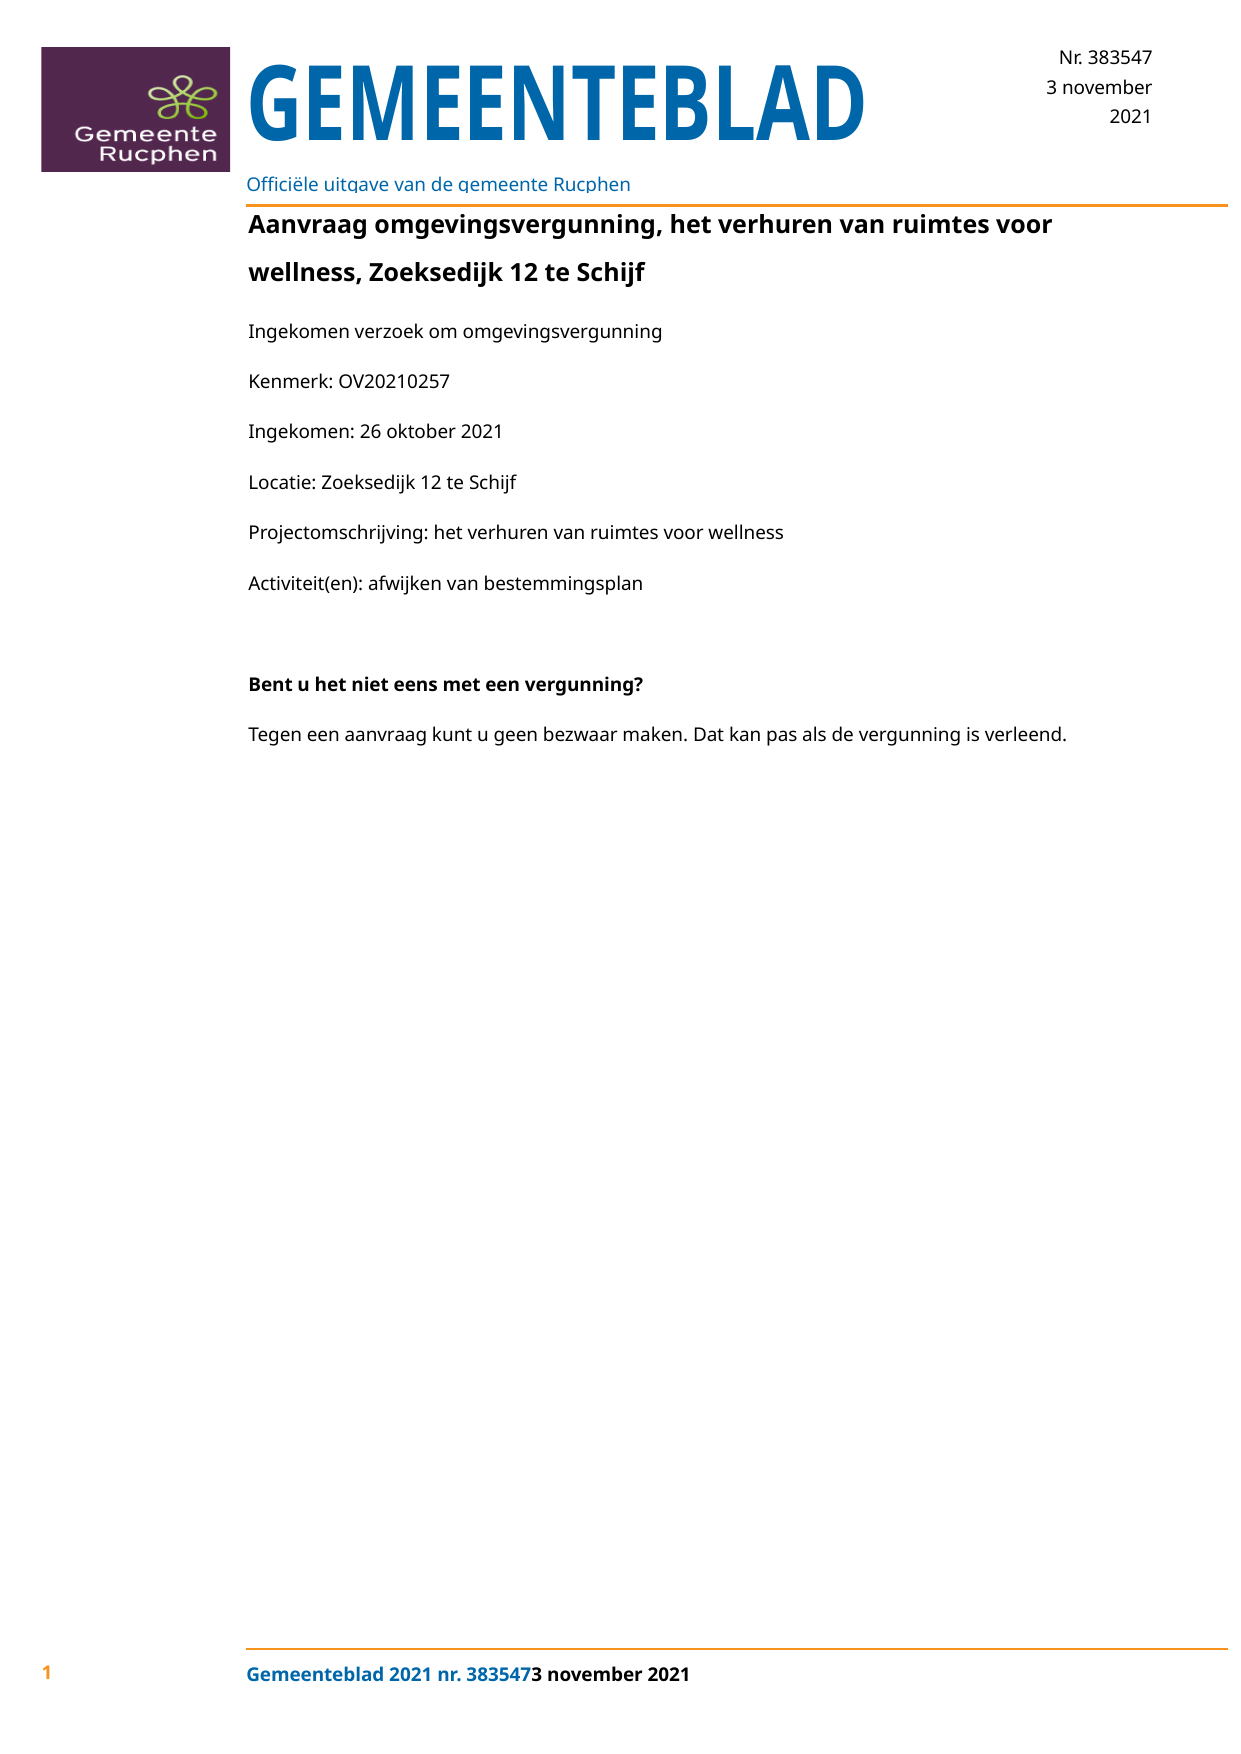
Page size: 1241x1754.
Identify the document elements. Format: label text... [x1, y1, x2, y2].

picture [41, 47, 231, 172]
text Tegen een aanvraag kunt u geen bezwaar maken. Dat kan pas als de vergunning is verleend. [248, 721, 1152, 747]
text Ingekomen: 26 oktober 2021 [248, 419, 1152, 444]
text Bent u het niet eens met een vergunning? [248, 671, 1152, 697]
text Ingekomen verzoek om omgevingsvergunning [248, 318, 1152, 344]
text Activiteit(en): afwijken van bestemmingsplan [248, 570, 1152, 596]
text Kenmerk: OV20210257 [248, 368, 1152, 394]
text Locatie: Zoeksedijk 12 te Schijf [248, 469, 1152, 495]
text Aanvraag omgevingsvergunning, het verhuren van ruimtes voor wellness, Zoeksedijk 12 te Schijf [248, 207, 1152, 288]
text Projectomschrijving: het verhuren van ruimtes voor wellness [248, 519, 1152, 545]
